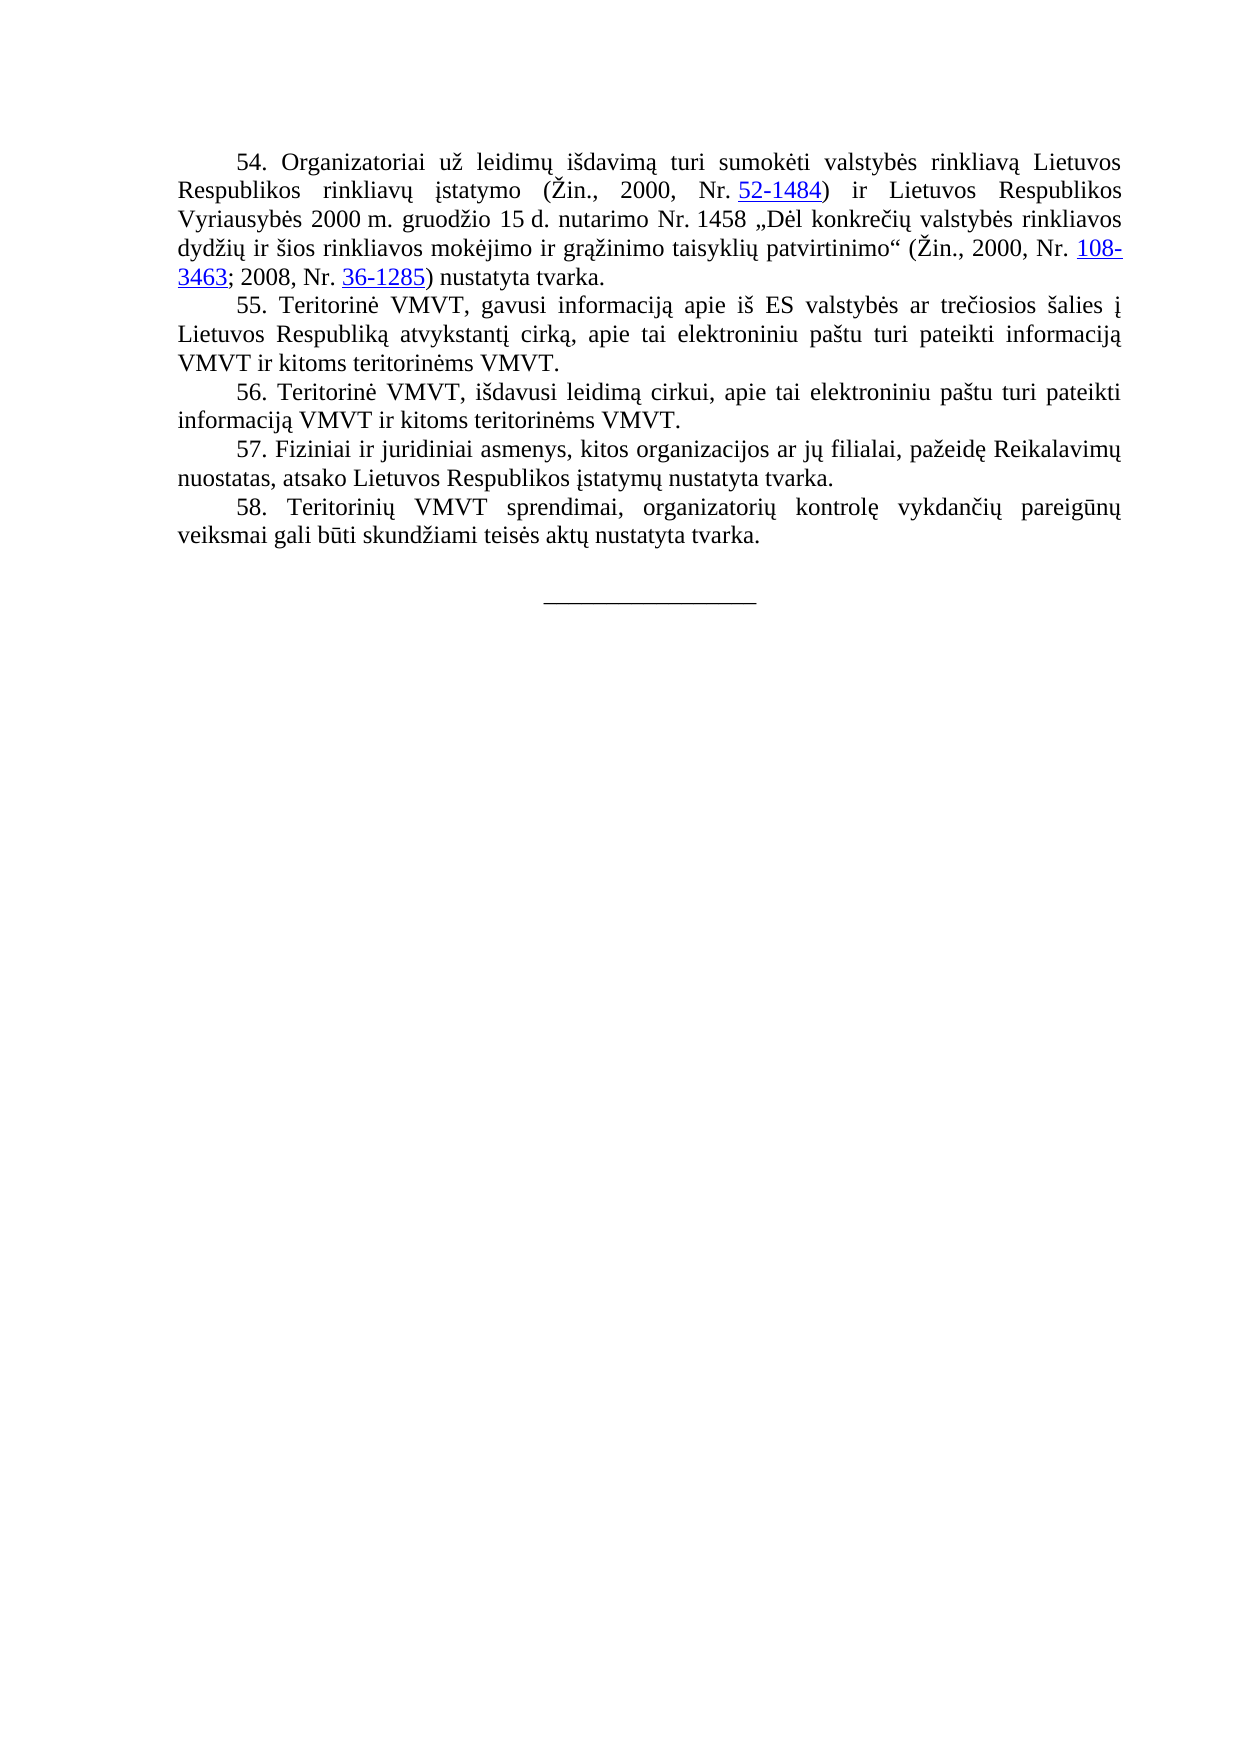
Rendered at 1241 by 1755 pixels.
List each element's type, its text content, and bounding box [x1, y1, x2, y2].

text 58. Teritorinių VMVT sprendimai, organizatorių kontrolę vykdančių pareigūnų veiksmai gali būti skundžiami teisės aktų nustatyta tvarka. [177, 492, 1122, 549]
text 54. Organizatoriai už leidimų išdavimą turi sumokėti valstybės rinkliavą Lietuvos Respublikos rinkliavų įstatymo (Žin., 2000, Nr. 52-1484) ir Lietuvos Respublikos Vyriausybės 2000 m. gruodžio 15 d. nutarimo Nr. 1458 „Dėl konkrečių valstybės rinkliavos dydžių ir šios rinkliavos mokėjimo ir grąžinimo taisyklių patvirtinimo“ (Žin., 2000, Nr. 108-3463; 2008, Nr. 36-1285) nustatyta tvarka. [177, 147, 1122, 291]
text 56. Teritorinė VMVT, išdavusi leidimą cirkui, apie tai elektroniniu paštu turi pateikti informaciją VMVT ir kitoms teritorinėms VMVT. [177, 377, 1122, 434]
text 55. Teritorinė VMVT, gavusi informaciją apie iš ES valstybės ar trečiosios šalies į Lietuvos Respubliką atvykstantį cirką, apie tai elektroniniu paštu turi pateikti informaciją VMVT ir kitoms teritorinėms VMVT. [177, 291, 1122, 377]
text 57. Fiziniai ir juridiniai asmenys, kitos organizacijos ar jų filialai, pažeidę Reikalavimų nuostatas, atsako Lietuvos Respublikos įstatymų nustatyta tvarka. [177, 434, 1122, 492]
text _________________ [177, 578, 1122, 607]
